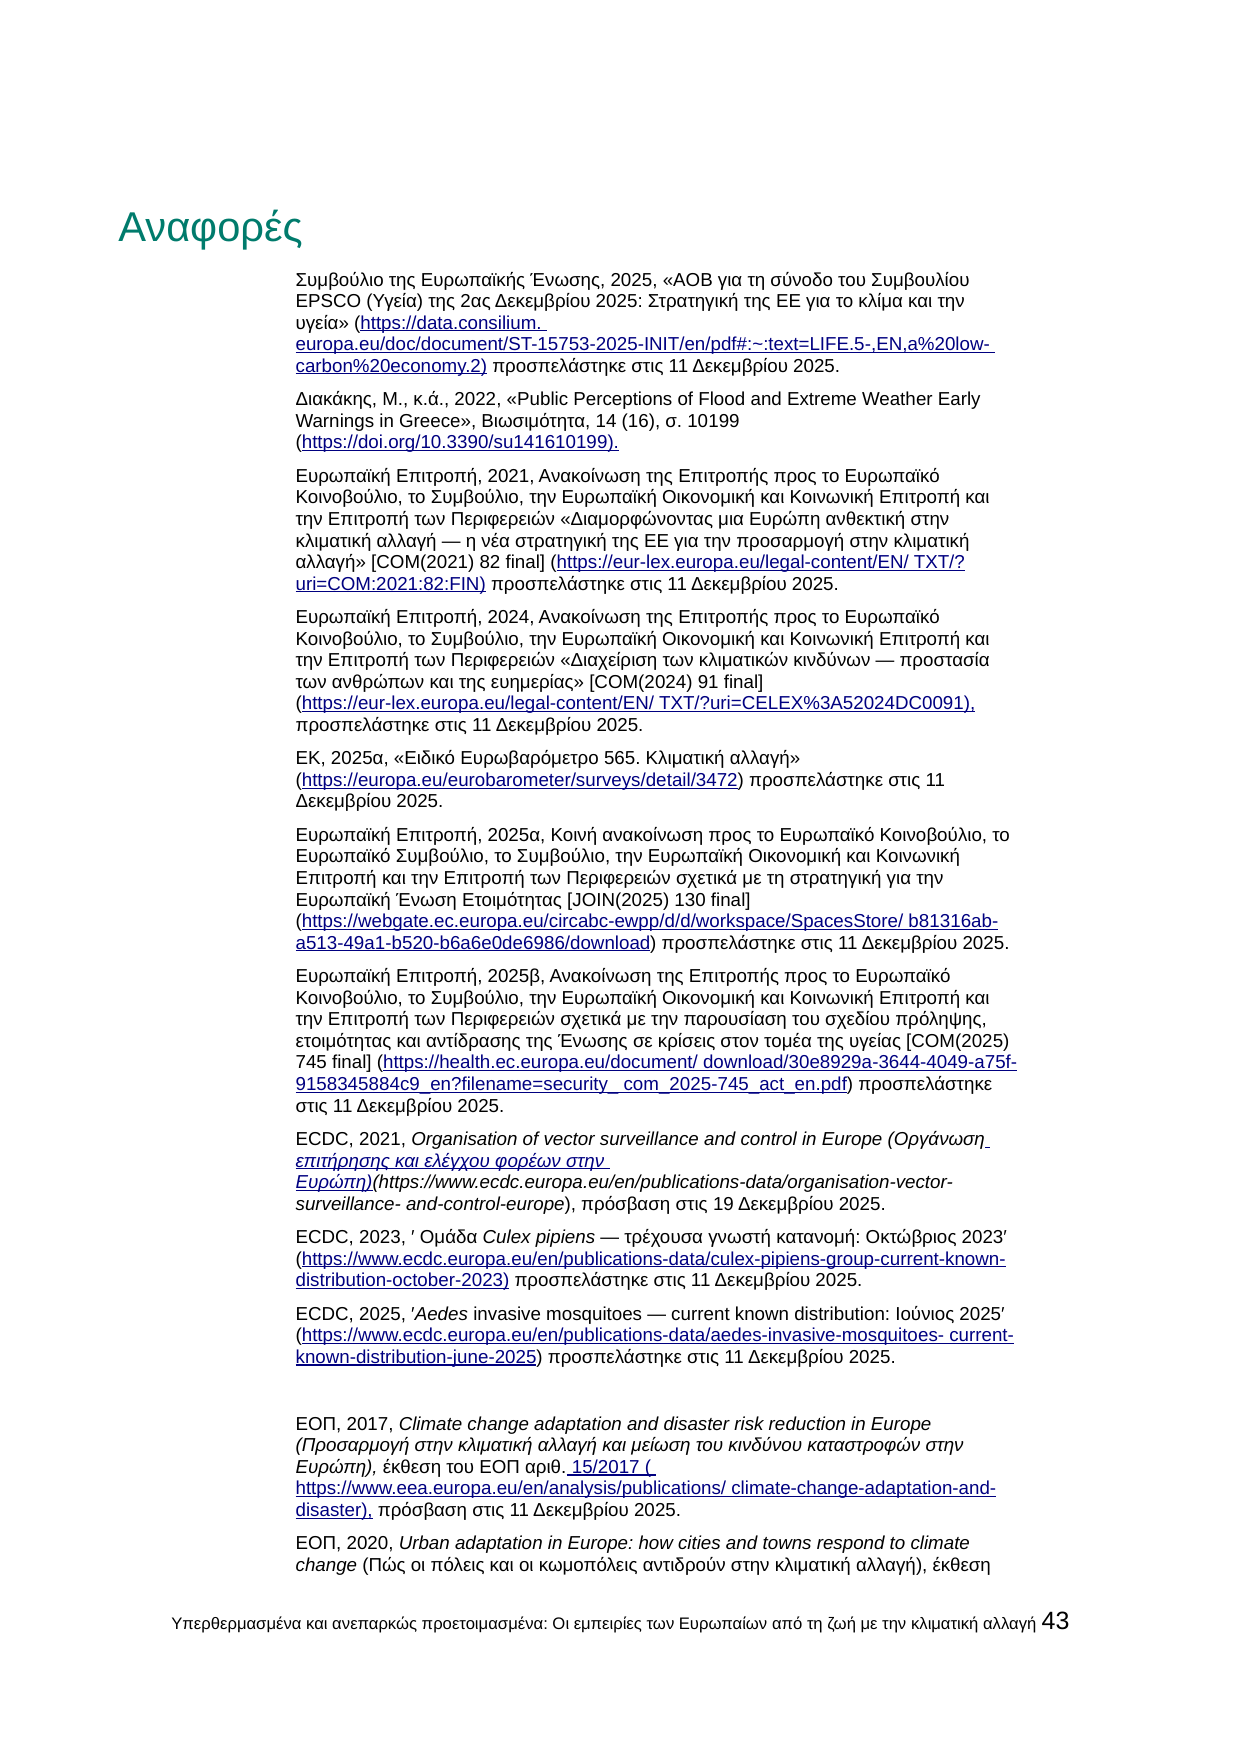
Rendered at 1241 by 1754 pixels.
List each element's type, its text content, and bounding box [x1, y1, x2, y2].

text ΕΟΠ, 2020, Urban adaptation in Europe: how cities and towns respond to climate change (Πώς οι πόλεις και οι κωμοπόλεις αντιδρούν στην κλιματική αλλαγή), έκθεση [295, 1532, 1022, 1575]
text ECDC, 2023, ′ Ομάδα Culex pipiens — τρέχουσα γνωστή κατανομή: Οκτώβριος 2023′ (https://www.ecdc.europa.eu/en/publications-data/culex-pipiens-group-current-known-distribution-october-2023) προσπελάστηκε στις 11 Δεκεμβρίου 2025. [295, 1226, 1022, 1291]
text ECDC, 2025, ′Aedes invasive mosquitoes — current known distribution: Ιούνιος 2025′ (https://www.ecdc.europa.eu/en/publications-data/aedes-invasive-mosquitoes- current-known-distribution-june-2025) προσπελάστηκε στις 11 Δεκεμβρίου 2025. [295, 1302, 1022, 1367]
text Ευρωπαϊκή Επιτροπή, 2024, Ανακοίνωση της Επιτροπής προς το Ευρωπαϊκό Κοινοβούλιο, το Συμβούλιο, την Ευρωπαϊκή Οικονομική και Κοινωνική Επιτροπή και την Επιτροπή των Περιφερειών «Διαχείριση των κλιματικών κινδύνων — προστασία των ανθρώπων και της ευημερίας» [COM(2024) 91 final] (https://eur-lex.europa.eu/legal-content/EN/ TXT/?uri=CELEX%3A52024DC0091), προσπελάστηκε στις 11 Δεκεμβρίου 2025. [295, 606, 1022, 735]
text Ευρωπαϊκή Επιτροπή, 2021, Ανακοίνωση της Επιτροπής προς το Ευρωπαϊκό Κοινοβούλιο, το Συμβούλιο, την Ευρωπαϊκή Οικονομική και Κοινωνική Επιτροπή και την Επιτροπή των Περιφερειών «Διαμορφώνοντας μια Ευρώπη ανθεκτική στην κλιματική αλλαγή — η νέα στρατηγική της ΕΕ για την προσαρμογή στην κλιματική αλλαγή» [COM(2021) 82 final] (https://eur-lex.europa.eu/legal-content/EN/ TXT/?uri=COM:2021:82:FIN) προσπελάστηκε στις 11 Δεκεμβρίου 2025. [295, 465, 1022, 594]
text ΕΚ, 2025α, «Ειδικό Ευρωβαρόμετρο 565. Κλιματική αλλαγή» (https://europa.eu/eurobarometer/surveys/detail/3472) προσπελάστηκε στις 11 Δεκεμβρίου 2025. [295, 747, 1022, 812]
text Διακάκης, Μ., κ.ά., 2022, «Public Perceptions of Flood and Extreme Weather Early Warnings in Greece», Βιωσιμότητα, 14 (16), σ. 10199 (https://doi.org/10.3390/su141610199). [295, 388, 1022, 453]
text ΕΟΠ, 2017, Climate change adaptation and disaster risk reduction in Europe (Προσαρμογή στην κλιματική αλλαγή και μείωση του κινδύνου καταστροφών στην Ευρώπη), έκθεση του ΕΟΠ αριθ. 15/2017 ( https://www.eea.europa.eu/en/analysis/publications/ climate-change-adaptation-and-disaster), πρόσβαση στις 11 Δεκεμβρίου 2025. [295, 1412, 1022, 1520]
subtitle Αναφορές [118, 202, 1122, 250]
text Ευρωπαϊκή Επιτροπή, 2025α, Κοινή ανακοίνωση προς το Ευρωπαϊκό Κοινοβούλιο, το Ευρωπαϊκό Συμβούλιο, το Συμβούλιο, την Ευρωπαϊκή Οικονομική και Κοινωνική Επιτροπή και την Επιτροπή των Περιφερειών σχετικά με τη στρατηγική για την Ευρωπαϊκή Ένωση Ετοιμότητας [JOIN(2025) 130 final] (https://webgate.ec.europa.eu/circabc-ewpp/d/d/workspace/SpacesStore/ b81316ab-a513-49a1-b520-b6a6e0de6986/download) προσπελάστηκε στις 11 Δεκεμβρίου 2025. [295, 824, 1022, 953]
text Ευρωπαϊκή Επιτροπή, 2025β, Ανακοίνωση της Επιτροπής προς το Ευρωπαϊκό Κοινοβούλιο, το Συμβούλιο, την Ευρωπαϊκή Οικονομική και Κοινωνική Επιτροπή και την Επιτροπή των Περιφερειών σχετικά με την παρουσίαση του σχεδίου πρόληψης, ετοιμότητας και αντίδρασης της Ένωσης σε κρίσεις στον τομέα της υγείας [COM(2025) 745 final] (https://health.ec.europa.eu/document/ download/30e8929a-3644-4049-a75f-9158345884c9_en?filename=security_ com_2025-745_act_en.pdf) προσπελάστηκε στις 11 Δεκεμβρίου 2025. [295, 965, 1022, 1116]
text ECDC, 2021, Organisation of vector surveillance and control in Europe (Οργάνωση επιτήρησης και ελέγχου φορέων στην Ευρώπη)(https://www.ecdc.europa.eu/en/publications-data/organisation-vector-surveillance- and-control-europe), πρόσβαση στις 19 Δεκεμβρίου 2025. [295, 1128, 1022, 1214]
text Συμβούλιο της Ευρωπαϊκής Ένωσης, 2025, «AOB για τη σύνοδο του Συμβουλίου EPSCO (Υγεία) της 2ας Δεκεμβρίου 2025: Στρατηγική της ΕΕ για το κλίμα και την υγεία» (https://data.consilium. europa.eu/doc/document/ST-15753-2025-INIT/en/pdf#:~:text=LIFE.5-,EN,a%20low- carbon%20economy.2) προσπελάστηκε στις 11 Δεκεμβρίου 2025. [295, 268, 1022, 376]
